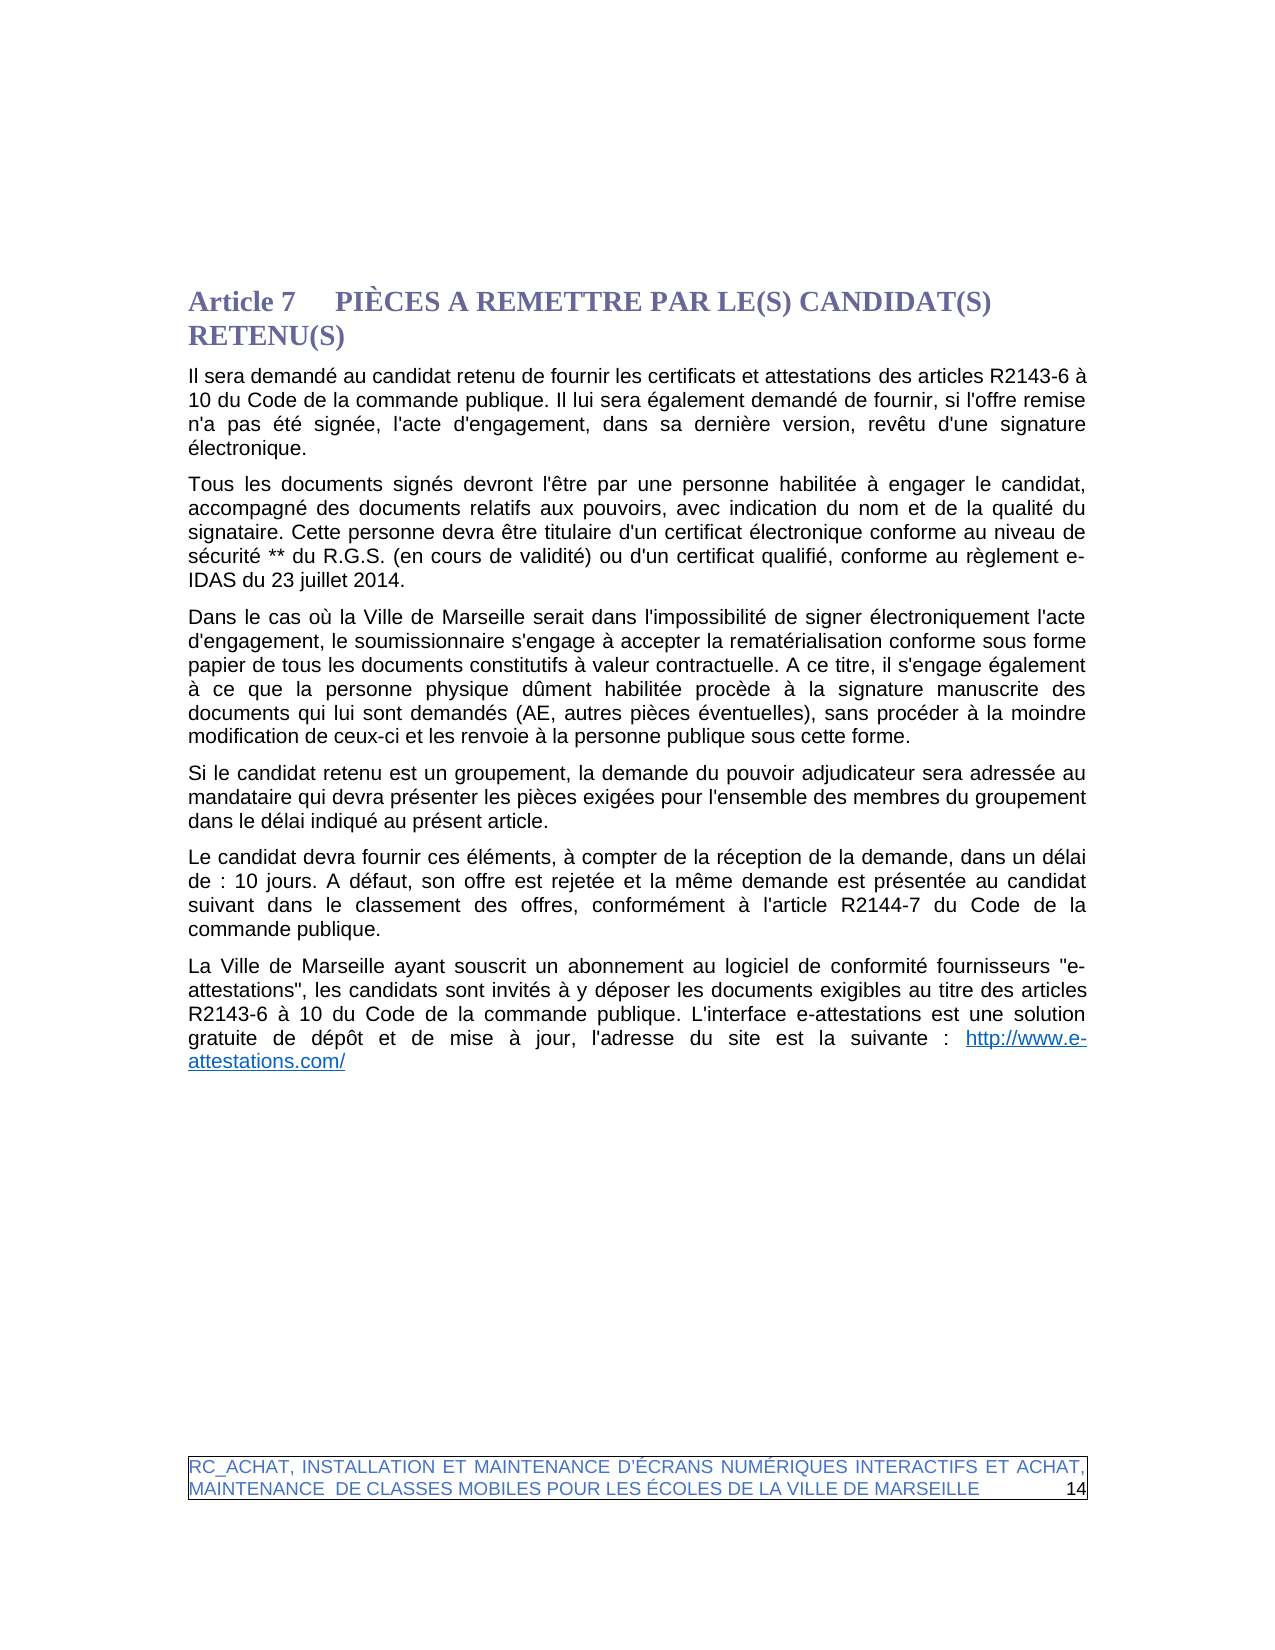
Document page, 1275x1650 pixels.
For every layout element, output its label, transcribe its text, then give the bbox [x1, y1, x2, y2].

text Si le candidat retenu est un groupement, la demande du pouvoir adjudicateur sera adressée au mandataire qui devra présenter les pièces exigées pour l'ensemble des membres du groupement dans le délai indiqué au présent article. [188, 761, 1087, 833]
text Il sera demandé au candidat retenu de fournir les certificats et attestations des articles R2143-6 à 10 du Code de la commande publique. Il lui sera également demandé de fournir, si l'offre remise n'a pas été signée, l'acte d'engagement, dans sa dernière version, revêtu d'une signature électronique. [188, 364, 1087, 460]
subtitle PIÈCES A REMETTRE PAR LE(S) CANDIDAT(S) RETENU(S) [188, 284, 1087, 351]
text La Ville de Marseille ayant souscrit un abonnement au logiciel de conformité fournisseurs "e-attestations", les candidats sont invités à y déposer les documents exigibles au titre des articles R2143-6 à 10 du Code de la commande publique. L'interface e-attestations est une solution gratuite de dépôt et de mise à jour, l'adresse du site est la suivante : http://www.e-attestations.com/ [188, 953, 1087, 1073]
text Le candidat devra fournir ces éléments, à compter de la réception de la demande, dans un délai de : 10 jours. A défaut, son offre est rejetée et la même demande est présentée au candidat suivant dans le classement des offres, conformément à l'article R2144-7 du Code de la commande publique. [188, 845, 1087, 941]
text Dans le cas où la Ville de Marseille serait dans l'impossibilité de signer électroniquement l'acte d'engagement, le soumissionnaire s'engage à accepter la rematérialisation conforme sous forme papier de tous les documents constitutifs à valeur contractuelle. A ce titre, il s'engage également à ce que la personne physique dûment habilitée procède à la signature manuscrite des documents qui lui sont demandés (AE, autres pièces éventuelles), sans procéder à la moindre modification de ceux-ci et les renvoie à la personne publique sous cette forme. [188, 604, 1087, 748]
text Tous les documents signés devront l'être par une personne habilitée à engager le candidat, accompagné des documents relatifs aux pouvoirs, avec indication du nom et de la qualité du signataire. Cette personne devra être titulaire d'un certificat électronique conforme au niveau de sécurité ** du R.G.S. (en cours de validité) ou d'un certificat qualifié, conforme au règlement e-IDAS du 23 juillet 2014. [188, 472, 1087, 592]
